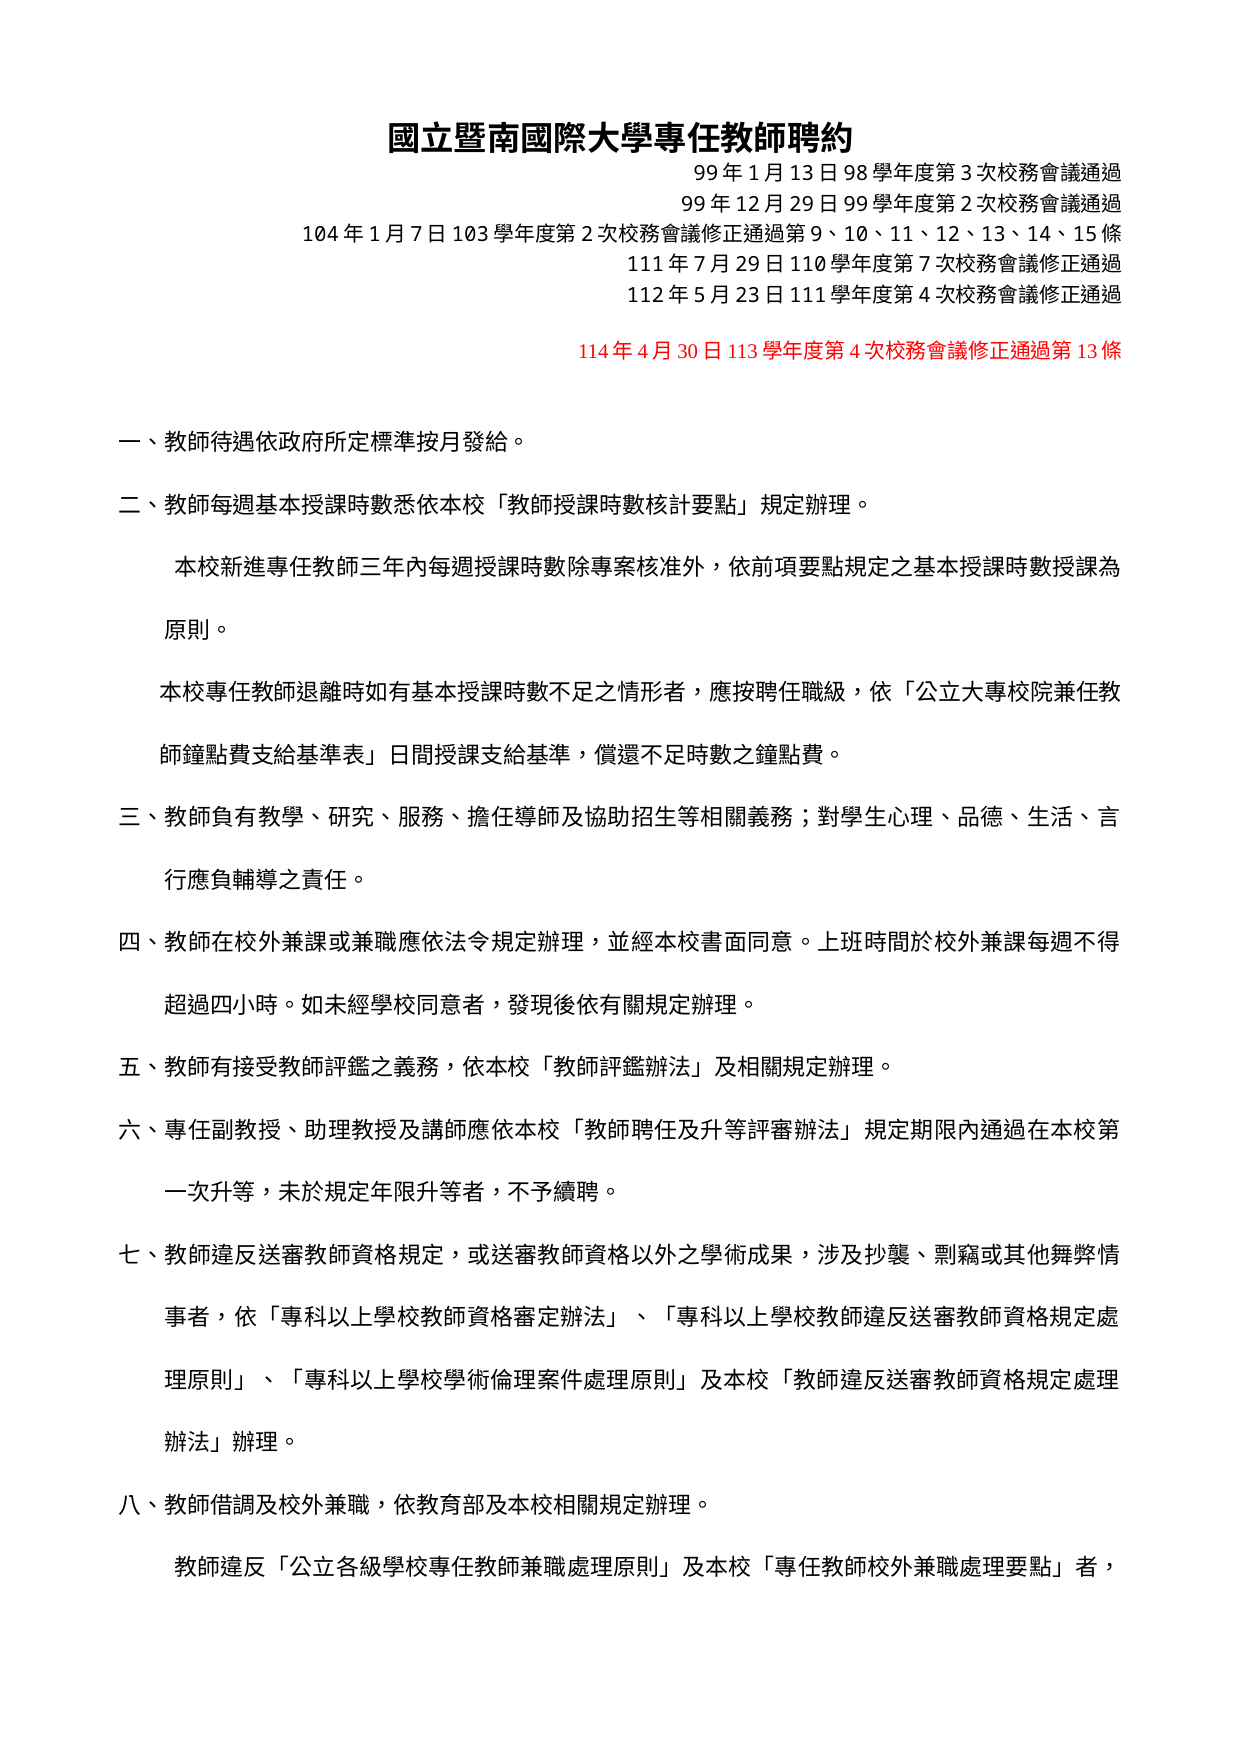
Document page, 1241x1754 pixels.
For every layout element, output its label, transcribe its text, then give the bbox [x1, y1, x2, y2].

text 八、教師借調及校外兼職，依教育部及本校相關規定辦理。 [118, 1462, 1122, 1524]
text 114年4月30日113學年度第4次校務會議修正通過第13條 [118, 308, 1122, 371]
text 七、教師違反送審教師資格規定，或送審教師資格以外之學術成果，涉及抄襲、剽竊或其他舞弊情事者，依「專科以上學校教師資格審定辦法」、「專科以上學校教師違反送審教師資格規定處理原則」、「專科以上學校學術倫理案件處理原則」及本校「教師違反送審教師資格規定處理辦法」辦理。 [118, 1212, 1122, 1462]
text 三、教師負有教學、研究、服務、擔任導師及協助招生等相關義務；對學生心理、品德、生活、言行應負輔導之責任。 [118, 774, 1122, 899]
text 本校專任教師退離時如有基本授課時數不足之情形者，應按聘任職級，依「公立大專校院兼任教師鐘點費支給基準表」日間授課支給基準，償還不足時數之鐘點費。 [159, 649, 1122, 774]
text 本校新進專任教師三年內每週授課時數除專案核准外，依前項要點規定之基本授課時數授課為原則。 [118, 524, 1122, 649]
text 104年1月7日103學年度第2次校務會議修正通過第9、10、11、12、13、14、15條 [118, 217, 1122, 248]
text 四、教師在校外兼課或兼職應依法令規定辦理，並經本校書面同意。上班時間於校外兼課每週不得超過四小時。如未經學校同意者，發現後依有關規定辦理。 [118, 899, 1122, 1024]
text 99年1月13日98學年度第3次校務會議通過 [118, 157, 1122, 187]
text 國立暨南國際大學專任教師聘約 [118, 94, 1122, 157]
text 112年5月23日111學年度第4次校務會議修正通過 [118, 278, 1122, 308]
text 99年12月29日99學年度第2次校務會議通過 [118, 187, 1122, 217]
text 六、專任副教授、助理教授及講師應依本校「教師聘任及升等評審辦法」規定期限內通過在本校第一次升等，未於規定年限升等者，不予續聘。 [118, 1087, 1122, 1212]
text 二、教師每週基本授課時數悉依本校「教師授課時數核計要點」規定辦理。 [118, 462, 1122, 524]
text 一、教師待遇依政府所定標準按月發給。 [118, 399, 1122, 462]
text 教師違反「公立各級學校專任教師兼職處理原則」及本校「專任教師校外兼職處理要點」者， [118, 1524, 1122, 1587]
text 五、教師有接受教師評鑑之義務，依本校「教師評鑑辦法」及相關規定辦理。 [118, 1024, 1122, 1087]
text 111年7月29日110學年度第7次校務會議修正通過 [118, 248, 1122, 278]
